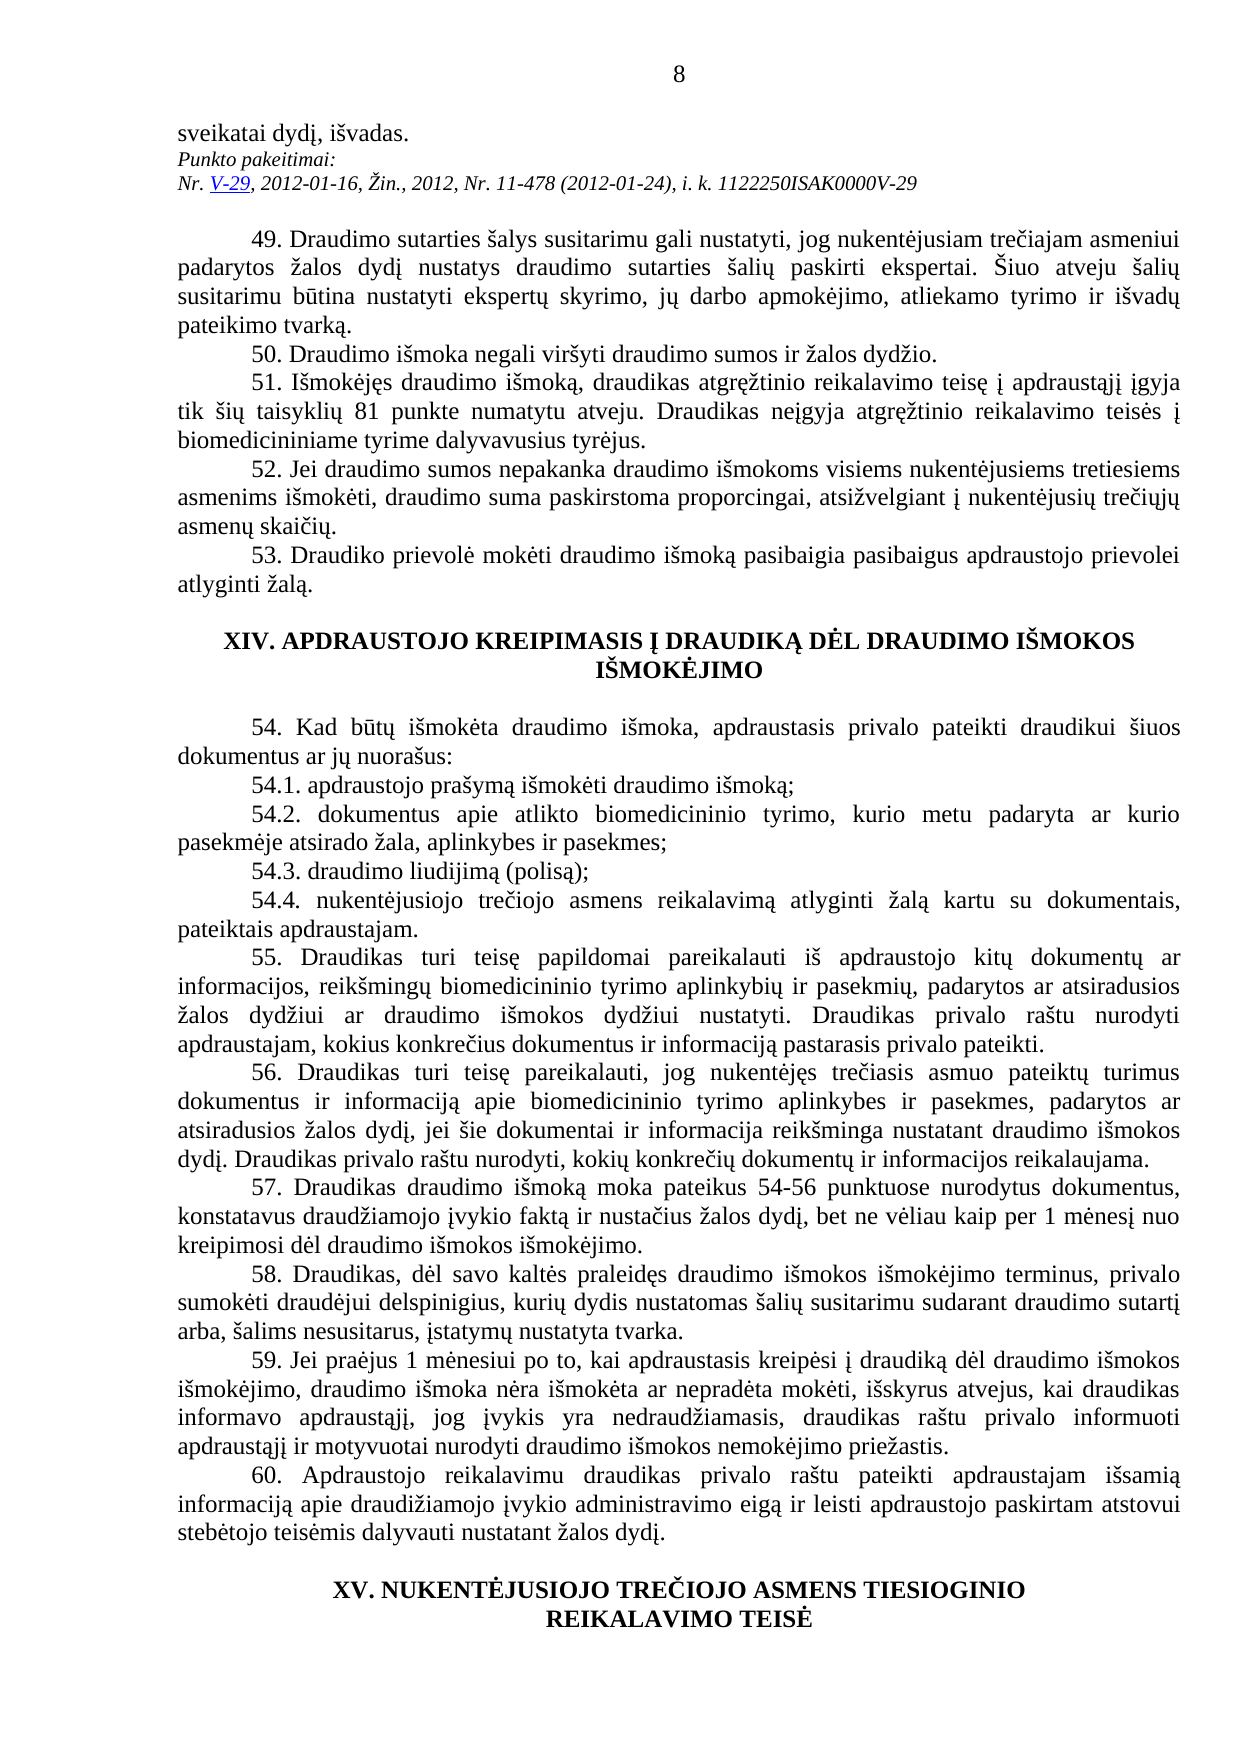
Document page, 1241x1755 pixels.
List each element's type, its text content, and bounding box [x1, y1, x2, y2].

text 51. Išmokėjęs draudimo išmoką, draudikas atgręžtinio reikalavimo teisę į apdraustąjį įgyja tik šių taisyklių 81 punkte numatytu atveju. Draudikas neįgyja atgręžtinio reikalavimo teisės į biomedicininiame tyrime dalyvavusius tyrėjus. [177, 367, 1181, 454]
text 59. Jei praėjus 1 mėnesiui po to, kai apdraustasis kreipėsi į draudiką dėl draudimo išmokos išmokėjimo, draudimo išmoka nėra išmokėta ar nepradėta mokėti, išskyrus atvejus, kai draudikas informavo apdraustąjį, jog įvykis yra nedraudžiamasis, draudikas raštu privalo informuoti apdraustąjį ir motyvuotai nurodyti draudimo išmokos nemokėjimo priežastis. [177, 1345, 1181, 1460]
text 60. Apdraustojo reikalavimu draudikas privalo raštu pateikti apdraustajam išsamią informaciją apie draudižiamojo įvykio administravimo eigą ir leisti apdraustojo paskirtam atstovui stebėtojo teisėmis dalyvauti nustatant žalos dydį. [177, 1460, 1181, 1546]
text 54.4. nukentėjusiojo trečiojo asmens reikalavimą atlyginti žalą kartu su dokumentais, pateiktais apdraustajam. [177, 885, 1181, 942]
text 53. Draudiko prievolė mokėti draudimo išmoką pasibaigia pasibaigus apdraustojo prievolei atlyginti žalą. [177, 540, 1181, 597]
text sveikatai dydį, išvadas. [177, 118, 1181, 147]
text Nr. V-29, 2012-01-16, Žin., 2012, Nr. 11-478 (2012-01-24), i. k. 1122250ISAK0000V-29 [177, 171, 1181, 195]
text 54.2. dokumentus apie atlikto biomedicininio tyrimo, kurio metu padaryta ar kurio pasekmėje atsirado žala, aplinkybes ir pasekmes; [177, 799, 1181, 856]
text reikalavimo teisė [177, 1604, 1181, 1632]
text 54.3. draudimo liudijimą (polisą); [177, 856, 1181, 885]
text XV. Nukentėjusiojo trečiojo asmens tiesioginio [177, 1575, 1181, 1604]
text 56. Draudikas turi teisę pareikalauti, jog nukentėjęs trečiasis asmuo pateiktų turimus dokumentus ir informaciją apie biomedicininio tyrimo aplinkybes ir pasekmes, padarytos ar atsiradusios žalos dydį, jei šie dokumentai ir informacija reikšminga nustatant draudimo išmokos dydį. Draudikas privalo raštu nurodyti, kokių konkrečių dokumentų ir informacijos reikalaujama. [177, 1057, 1181, 1172]
text 55. Draudikas turi teisę papildomai pareikalauti iš apdraustojo kitų dokumentų ar informacijos, reikšmingų biomedicininio tyrimo aplinkybių ir pasekmių, padarytos ar atsiradusios žalos dydžiui ar draudimo išmokos dydžiui nustatyti. Draudikas privalo raštu nurodyti apdraustajam, kokius konkrečius dokumentus ir informaciją pastarasis privalo pateikti. [177, 942, 1181, 1057]
text 52. Jei draudimo sumos nepakanka draudimo išmokoms visiems nukentėjusiems tretiesiems asmenims išmokėti, draudimo suma paskirstoma proporcingai, atsižvelgiant į nukentėjusių trečiųjų asmenų skaičių. [177, 454, 1181, 540]
text 57. Draudikas draudimo išmoką moka pateikus 54-56 punktuose nurodytus dokumentus, konstatavus draudžiamojo įvykio faktą ir nustačius žalos dydį, bet ne vėliau kaip per 1 mėnesį nuo kreipimosi dėl draudimo išmokos išmokėjimo. [177, 1172, 1181, 1259]
text 54.1. apdraustojo prašymą išmokėti draudimo išmoką; [177, 770, 1181, 799]
text 50. Draudimo išmoka negali viršyti draudimo sumos ir žalos dydžio. [177, 339, 1181, 367]
text 58. Draudikas, dėl savo kaltės praleidęs draudimo išmokos išmokėjimo terminus, privalo sumokėti draudėjui delspinigius, kurių dydis nustatomas šalių susitarimu sudarant draudimo sutartį arba, šalims nesusitarus, įstatymų nustatyta tvarka. [177, 1259, 1181, 1345]
text XIV. Apdraustojo kreipimasis į draudiką dėl draudimo išmokos išmokėjimo [177, 626, 1181, 684]
text 49. Draudimo sutarties šalys susitarimu gali nustatyti, jog nukentėjusiam trečiajam asmeniui padarytos žalos dydį nustatys draudimo sutarties šalių paskirti ekspertai. Šiuo atveju šalių susitarimu būtina nustatyti ekspertų skyrimo, jų darbo apmokėjimo, atliekamo tyrimo ir išvadų pateikimo tvarką. [177, 224, 1181, 339]
text 54. Kad būtų išmokėta draudimo išmoka, apdraustasis privalo pateikti draudikui šiuos dokumentus ar jų nuorašus: [177, 712, 1181, 770]
text Punkto pakeitimai: [177, 147, 1181, 171]
